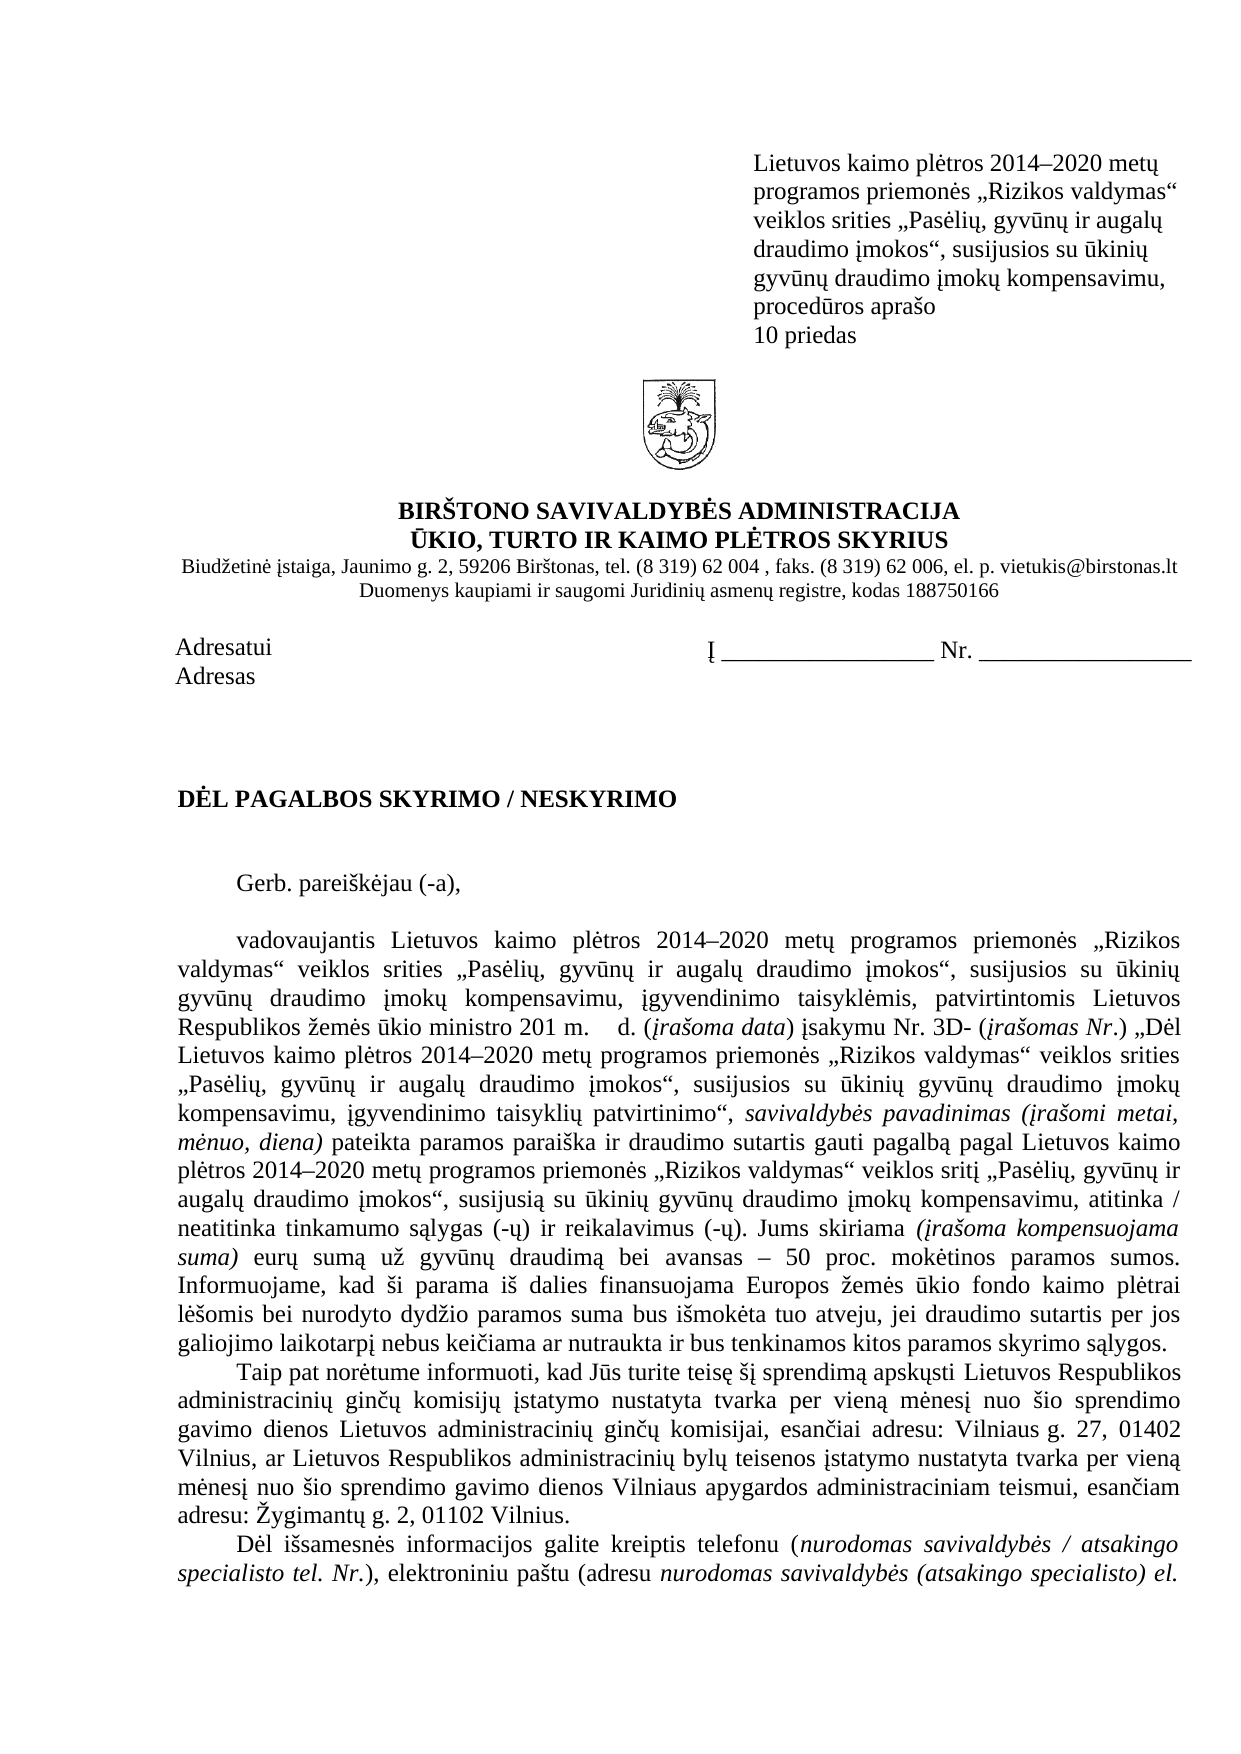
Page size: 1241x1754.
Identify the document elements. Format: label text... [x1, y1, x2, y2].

text Į _________________ Nr. _________________ [662, 636, 1194, 664]
text Gerb. pareiškėjau (-a), [177, 868, 1181, 897]
text BIRŠTONO SAVIVALDYBĖS ADMINISTRACIJA [177, 496, 1181, 525]
text Dėl išsamesnės informacijos galite kreiptis telefonu (nurodomas savivaldybės / atsakingo specialisto tel. Nr.), elektroniniu paštu (adresu nurodomas savivaldybės (atsakingo specialisto) el. [177, 1529, 1181, 1587]
text Lietuvos kaimo plėtros 2014–2020 metų programos priemonės „Rizikos valdymas“ veiklos srities „Pasėlių, gyvūnų ir augalų draudimo įmokos“, susijusios su ūkinių gyvūnų draudimo įmokų kompensavimu, procedūros aprašo [753, 148, 1181, 320]
text vadovaujantis Lietuvos kaimo plėtros 2014–2020 metų programos priemonės „Rizikos valdymas“ veiklos srities „Pasėlių, gyvūnų ir augalų draudimo įmokos“, susijusios su ūkinių gyvūnų draudimo įmokų kompensavimu, įgyvendinimo taisyklėmis, patvirtintomis Lietuvos Respublikos žemės ūkio ministro 201 m. d. (įrašoma data) įsakymu Nr. 3D- (įrašomas Nr.) „Dėl Lietuvos kaimo plėtros 2014–2020 metų programos priemonės „Rizikos valdymas“ veiklos srities „Pasėlių, gyvūnų ir augalų draudimo įmokos“, susijusios su ūkinių gyvūnų draudimo įmokų kompensavimu, įgyvendinimo taisyklių patvirtinimo“, savivaldybės pavadinimas (įrašomi metai, mėnuo, diena) pateikta paramos paraiška ir draudimo sutartis gauti pagalbą pagal Lietuvos kaimo plėtros 2014–2020 metų programos priemonės „Rizikos valdymas“ veiklos sritį „Pasėlių, gyvūnų ir augalų draudimo įmokos“, susijusią su ūkinių gyvūnų draudimo įmokų kompensavimu, atitinka / neatitinka tinkamumo sąlygas (-ų) ir reikalavimus (-ų). Jums skiriama (įrašoma kompensuojama suma) eurų sumą už gyvūnų draudimą bei avansas – 50 proc. mokėtinos paramos sumos. Informuojame, kad ši parama iš dalies finansuojama Europos žemės ūkio fondo kaimo plėtrai lėšomis bei nurodyto dydžio paramos suma bus išmokėta tuo atveju, jei draudimo sutartis per jos galiojimo laikotarpį nebus keičiama ar nutraukta ir bus tenkinamos kitos paramos skyrimo sąlygos. [177, 926, 1181, 1357]
text Biudžetinė įstaiga, Jaunimo g. 2, 59206 Birštonas, tel. (8 319) 62 004 , faks. (8 319) 62 006, el. p. vietukis@birstonas.lt [177, 554, 1181, 578]
text Taip pat norėtume informuoti, kad Jūs turite teisę šį sprendimą apskųsti Lietuvos Respublikos administracinių ginčų komisijų įstatymo nustatyta tvarka per vieną mėnesį nuo šio sprendimo gavimo dienos Lietuvos administracinių ginčų komisijai, esančiai adresu: Vilniaus g. 27, 01402 Vilnius, ar Lietuvos Respublikos administracinių bylų teisenos įstatymo nustatyta tvarka per vieną mėnesį nuo šio sprendimo gavimo dienos Vilniaus apygardos administraciniam teismui, esančiam adresu: Žygimantų g. 2, 01102 Vilnius. [177, 1357, 1181, 1529]
text Duomenys kaupiami ir saugomi Juridinių asmenų registre, kodas 188750166 [177, 578, 1181, 602]
text DĖL PAGALBOS SKYRIMO / NESKYRIMO [177, 784, 1181, 813]
text ŪKIO, TURTO IR KAIMO PLĖTROS SKYRIUS [177, 525, 1181, 554]
text Adresas [175, 661, 659, 690]
text Adresatui [175, 632, 659, 661]
text 10 priedas [753, 320, 1181, 349]
